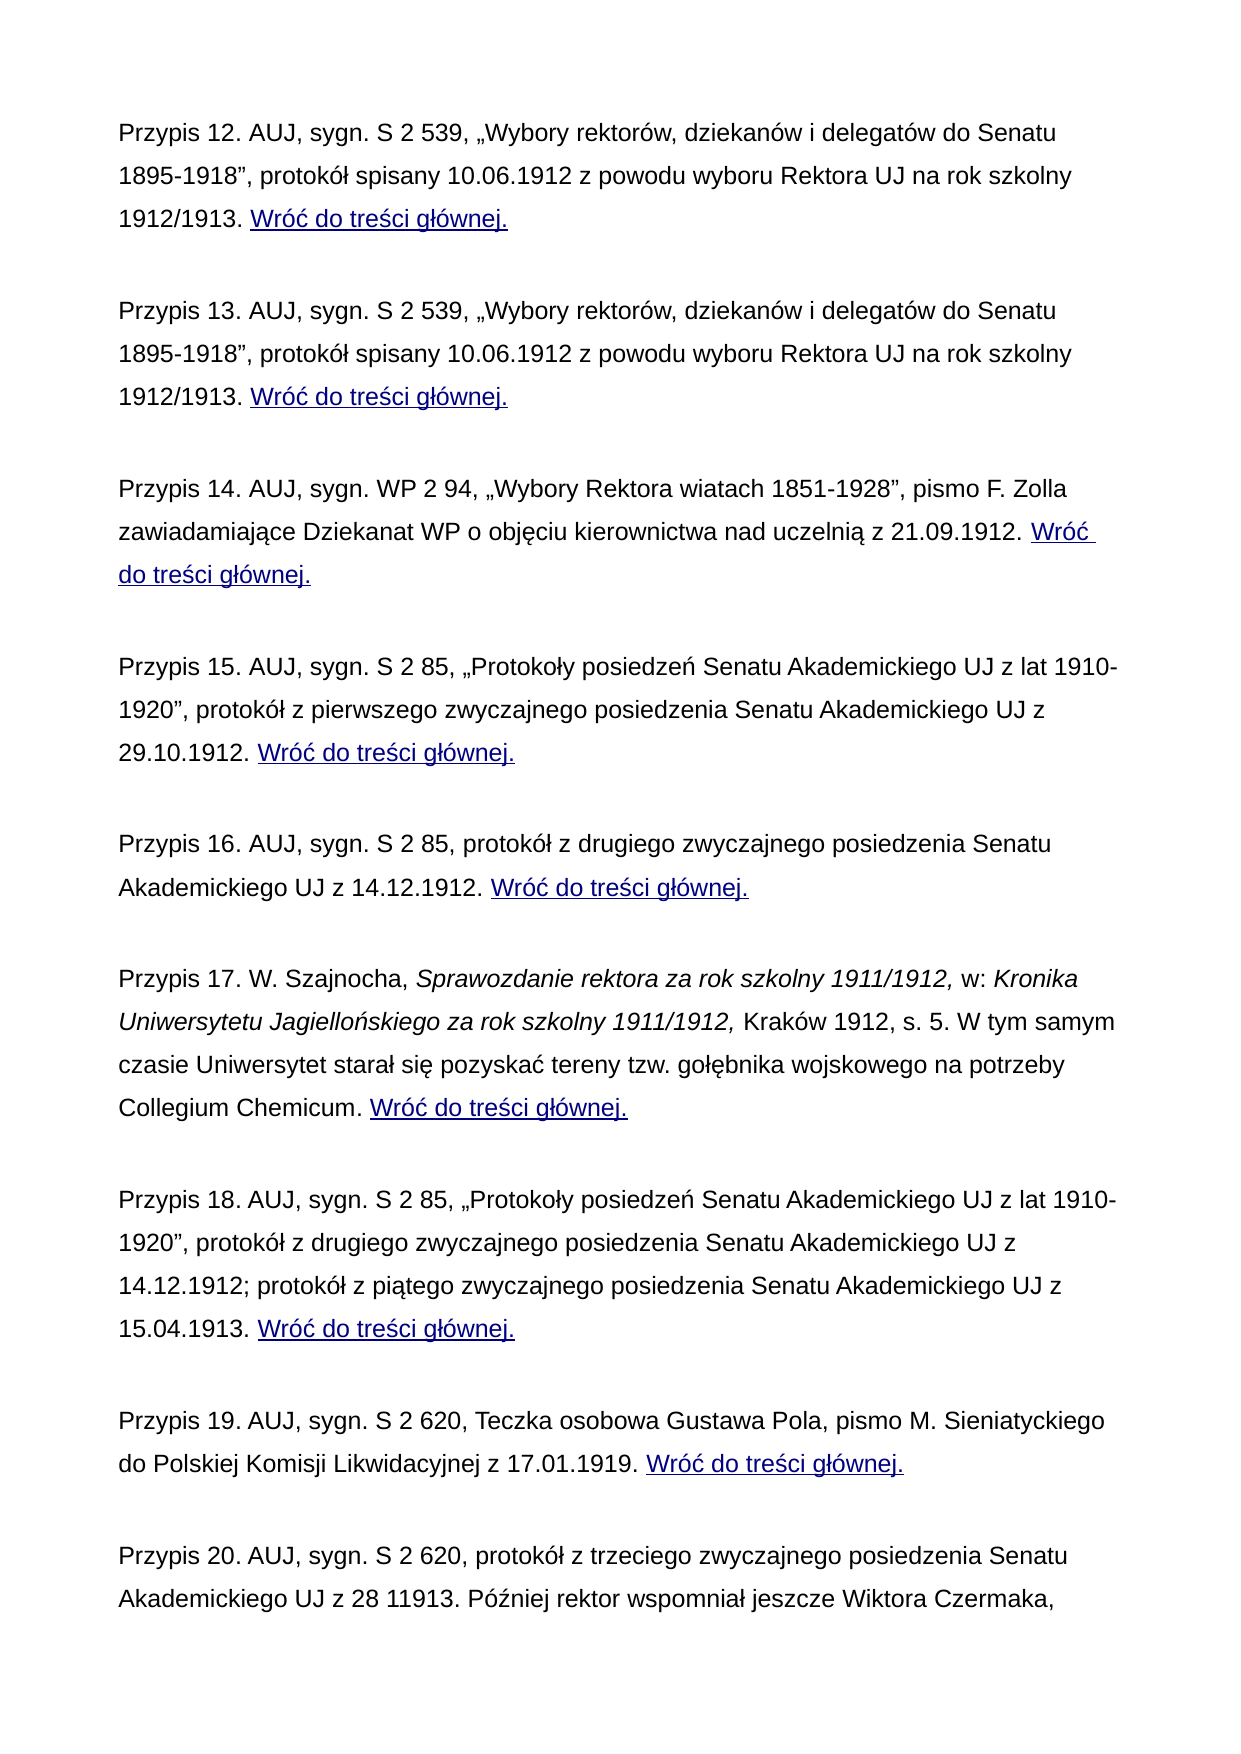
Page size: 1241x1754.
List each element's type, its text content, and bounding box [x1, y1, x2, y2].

text Przypis 20. AUJ, sygn. S 2 620, protokół z trzeciego zwyczajnego posiedzenia Senatu Akademickiego UJ z 28 11913. Później rektor wspomniał jeszcze Wiktora Czermaka, [118, 1541, 1122, 1612]
text Przypis 13. AUJ, sygn. S 2 539, „Wybory rektorów, dziekanów i delegatów do Senatu 1895-1918”, protokół spisany 10.06.1912 z powodu wyboru Rektora UJ na rok szkolny 1912/1913. Wróć do treści głównej. [118, 296, 1122, 411]
text Przypis 15. AUJ, sygn. S 2 85, „Protokoły posiedzeń Senatu Akademickiego UJ z lat 1910-1920”, protokół z pierwszego zwyczajnego posiedzenia Senatu Akademickiego UJ z 29.10.1912. Wróć do treści głównej. [118, 652, 1122, 767]
text Przypis 18. AUJ, sygn. S 2 85, „Protokoły posiedzeń Senatu Akademickiego UJ z lat 1910-1920”, protokół z drugiego zwyczajnego posiedzenia Senatu Akademickiego UJ z 14.12.1912; protokół z piątego zwyczajnego posiedzenia Senatu Akademickiego UJ z 15.04.1913. Wróć do treści głównej. [118, 1185, 1122, 1343]
text Przypis 17. W. Szajnocha, Sprawozdanie rektora za rok szkolny 1911/1912, w: Kronika Uniwersytetu Jagiellońskiego za rok szkolny 1911/1912, Kraków 1912, s. 5. W tym samym czasie Uniwersytet starał się pozyskać tereny tzw. gołębnika wojskowego na potrzeby Collegium Chemicum. Wróć do treści głównej. [118, 964, 1122, 1122]
text Przypis 14. AUJ, sygn. WP 2 94, „Wybory Rektora wiatach 1851-1928”, pismo F. Zolla zawiadamiające Dziekanat WP o objęciu kierownictwa nad uczelnią z 21.09.1912. Wróć do treści głównej. [118, 474, 1122, 589]
text Przypis 12. AUJ, sygn. S 2 539, „Wybory rektorów, dziekanów i delegatów do Senatu 1895-1918”, protokół spisany 10.06.1912 z powodu wyboru Rektora UJ na rok szkolny 1912/1913. Wróć do treści głównej. [118, 118, 1122, 233]
text Przypis 19. AUJ, sygn. S 2 620, Teczka osobowa Gustawa Pola, pismo M. Sieniatyckiego do Polskiej Komisji Likwidacyjnej z 17.01.1919. Wróć do treści głównej. [118, 1406, 1122, 1478]
text Przypis 16. AUJ, sygn. S 2 85, protokół z drugiego zwyczajnego posiedzenia Senatu Akademickiego UJ z 14.12.1912. Wróć do treści głównej. [118, 829, 1122, 901]
